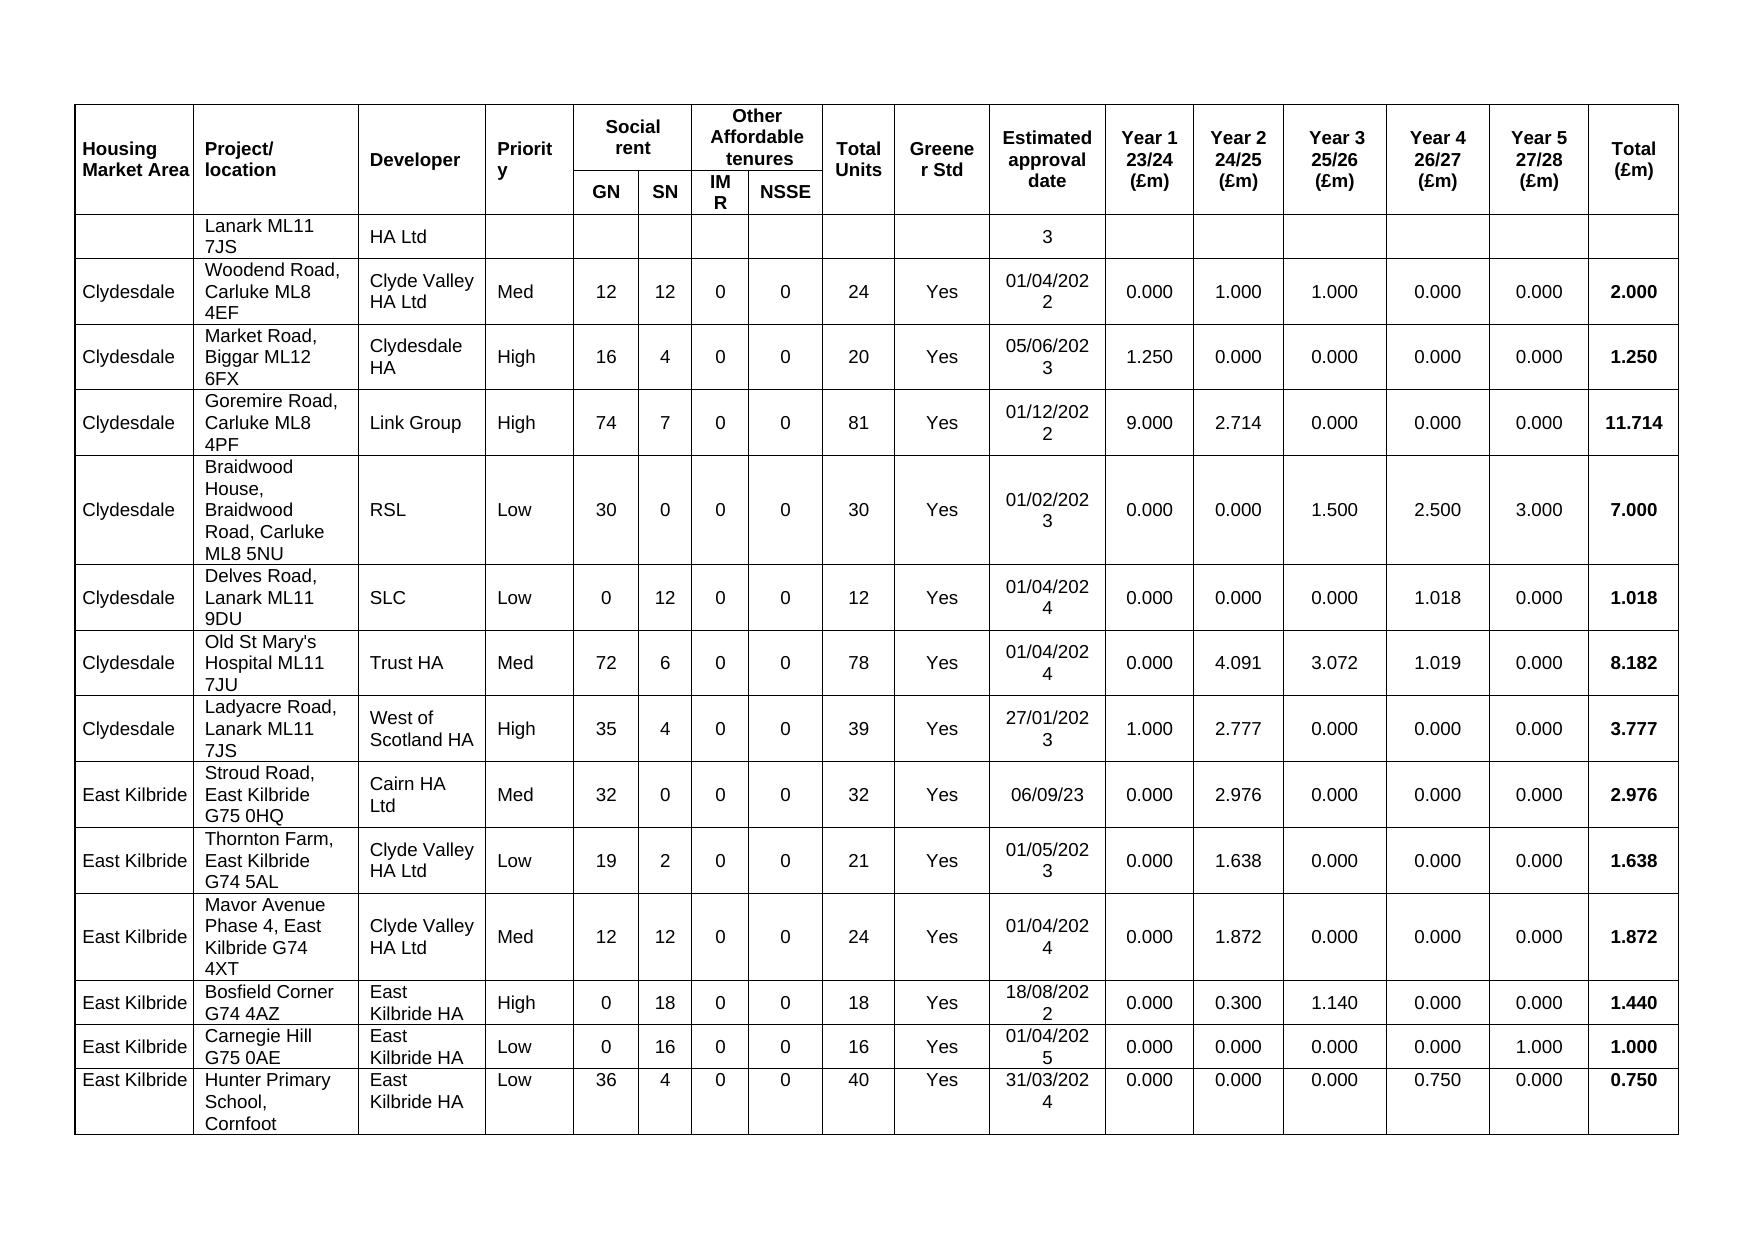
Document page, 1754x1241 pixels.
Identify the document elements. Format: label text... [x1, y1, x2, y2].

table_cell 0 [574, 1025, 638, 1068]
table_cell 0.000 [1284, 1069, 1386, 1134]
table_cell [1387, 215, 1489, 258]
table_header Greener Std [895, 105, 989, 214]
table_cell 1.440 [1589, 981, 1678, 1024]
table_cell GN [574, 171, 638, 214]
table_cell SN [639, 171, 691, 214]
table_cell 2.976 [1194, 762, 1283, 827]
table_cell Yes [895, 325, 989, 389]
table_cell 1.018 [1387, 565, 1489, 629]
table_cell Stroud Road, East Kilbride G75 0HQ [194, 762, 358, 827]
table_cell 24 [823, 894, 894, 980]
table_cell 0 [692, 696, 748, 761]
table_cell 05/06/2023 [990, 325, 1105, 389]
table_cell 0.000 [1106, 762, 1193, 827]
table_cell 1.500 [1284, 456, 1386, 564]
table_cell Clydesdale [76, 631, 193, 695]
table_cell 0 [692, 828, 748, 892]
table_cell 12 [639, 894, 691, 980]
table_cell [895, 215, 989, 258]
table_header Total Units [823, 105, 894, 214]
table_cell 01/12/2022 [990, 390, 1105, 455]
table_cell 0 [749, 325, 822, 389]
table_cell 0.000 [1490, 390, 1588, 455]
table_cell 0 [749, 696, 822, 761]
table_cell 0.000 [1387, 696, 1489, 761]
table_cell 01/04/2024 [990, 631, 1105, 695]
table_cell 0 [692, 565, 748, 629]
table_cell 31/03/2024 [990, 1069, 1105, 1134]
table_cell 1.000 [1589, 1025, 1678, 1068]
table_cell 0.000 [1106, 1069, 1193, 1134]
table_cell 1.018 [1589, 565, 1678, 629]
table_cell [1194, 215, 1283, 258]
table_cell 0.000 [1106, 565, 1193, 629]
table_cell 0 [749, 981, 822, 1024]
table_cell Yes [895, 456, 989, 564]
table_cell High [486, 981, 573, 1024]
table_cell 4.091 [1194, 631, 1283, 695]
table_cell Goremire Road, Carluke ML8 4PF [194, 390, 358, 455]
table_cell Med [486, 762, 573, 827]
table_cell 78 [823, 631, 894, 695]
table_cell Yes [895, 1069, 989, 1134]
table_cell 0.000 [1490, 762, 1588, 827]
table_cell 0.000 [1387, 259, 1489, 323]
table_cell 7.000 [1589, 456, 1678, 564]
table_cell 20 [823, 325, 894, 389]
table_cell [76, 215, 193, 258]
table_cell 01/02/2023 [990, 456, 1105, 564]
table_cell Med [486, 631, 573, 695]
table_cell 12 [574, 259, 638, 323]
table_cell 0.000 [1490, 1069, 1588, 1134]
table_cell 12 [639, 565, 691, 629]
table_cell 9.000 [1106, 390, 1193, 455]
table_cell 01/04/2022 [990, 259, 1105, 323]
table_cell 1.250 [1106, 325, 1193, 389]
table_cell 0 [749, 259, 822, 323]
table_cell Carnegie Hill G75 0AE [194, 1025, 358, 1068]
table_cell 0 [749, 1025, 822, 1068]
table_cell Low [486, 456, 573, 564]
table_cell 1.872 [1589, 894, 1678, 980]
table_cell Clydesdale [76, 259, 193, 323]
table_cell 0.750 [1387, 1069, 1489, 1134]
table_cell 0 [574, 565, 638, 629]
table_cell 0.000 [1490, 981, 1588, 1024]
table_cell 35 [574, 696, 638, 761]
table_cell 0 [692, 894, 748, 980]
table_cell 0 [692, 325, 748, 389]
table_cell 1.250 [1589, 325, 1678, 389]
table_cell 1.000 [1490, 1025, 1588, 1068]
table_cell 4 [639, 1069, 691, 1134]
table_cell 1.019 [1387, 631, 1489, 695]
table_cell 0.000 [1194, 1025, 1283, 1068]
table_cell 0 [692, 390, 748, 455]
table_cell Clyde Valley HA Ltd [359, 894, 485, 980]
table_cell Thornton Farm, East Kilbride G74 5AL [194, 828, 358, 892]
table_header Project/ location [194, 105, 358, 214]
table_cell East Kilbride HA [359, 1069, 485, 1134]
table_cell 0.000 [1387, 762, 1489, 827]
table_cell 01/05/2023 [990, 828, 1105, 892]
table_cell 2.976 [1589, 762, 1678, 827]
table_cell [823, 215, 894, 258]
table_cell East Kilbride [76, 981, 193, 1024]
table_cell Clydesdale [76, 325, 193, 389]
table_cell High [486, 696, 573, 761]
table_header Total (£m) [1589, 105, 1678, 214]
table_cell 32 [574, 762, 638, 827]
table_cell Med [486, 894, 573, 980]
table_cell Low [486, 1025, 573, 1068]
table_cell 01/04/2024 [990, 894, 1105, 980]
table_cell 0.000 [1194, 325, 1283, 389]
table_cell East Kilbride [76, 1069, 193, 1134]
table_cell 0 [692, 1025, 748, 1068]
table_header Year 5 27/28 (£m) [1490, 105, 1588, 214]
table_cell 2.000 [1589, 259, 1678, 323]
table_cell Yes [895, 631, 989, 695]
table_cell 0.000 [1490, 259, 1588, 323]
table_cell 1.638 [1194, 828, 1283, 892]
table_cell 0 [749, 390, 822, 455]
table_cell 0.000 [1106, 981, 1193, 1024]
table_cell Lanark ML11 7JS [194, 215, 358, 258]
table_cell 0.000 [1387, 1025, 1489, 1068]
table_cell Hunter Primary School, Cornfoot [194, 1069, 358, 1134]
table_cell Med [486, 259, 573, 323]
table_cell 7 [639, 390, 691, 455]
table_cell 16 [574, 325, 638, 389]
table_cell 0.300 [1194, 981, 1283, 1024]
table_cell 0 [692, 631, 748, 695]
table_cell 0.000 [1490, 894, 1588, 980]
table_cell 40 [823, 1069, 894, 1134]
table_cell 0.000 [1284, 565, 1386, 629]
table_cell 0.000 [1490, 696, 1588, 761]
table_cell 24 [823, 259, 894, 323]
table_cell 0.000 [1490, 325, 1588, 389]
table_cell 16 [823, 1025, 894, 1068]
table_cell [1284, 215, 1386, 258]
table_cell Clydesdale [76, 696, 193, 761]
table_cell Clydesdale [76, 456, 193, 564]
table_cell 12 [639, 259, 691, 323]
table_cell East Kilbride [76, 894, 193, 980]
table_cell Trust HA [359, 631, 485, 695]
table_header Housing Market Area [76, 105, 193, 214]
table_cell 2.500 [1387, 456, 1489, 564]
table_cell 1.638 [1589, 828, 1678, 892]
table_header Year 3 25/26 (£m) [1284, 105, 1386, 214]
table_cell 39 [823, 696, 894, 761]
table_cell 1.872 [1194, 894, 1283, 980]
table_cell 01/04/2024 [990, 565, 1105, 629]
table_cell 0 [692, 456, 748, 564]
table_cell Yes [895, 894, 989, 980]
table_header Priority [486, 105, 573, 214]
table_header Developer [359, 105, 485, 214]
table_cell East Kilbride [76, 762, 193, 827]
table_cell 16 [639, 1025, 691, 1068]
table_cell 0.000 [1284, 696, 1386, 761]
table_cell 0 [749, 456, 822, 564]
table_cell 3.000 [1490, 456, 1588, 564]
table_cell 3.777 [1589, 696, 1678, 761]
table_cell Low [486, 1069, 573, 1134]
table_cell 0 [692, 981, 748, 1024]
table_cell 72 [574, 631, 638, 695]
table_cell 0.000 [1284, 390, 1386, 455]
table_cell 0 [639, 762, 691, 827]
table_cell 0.000 [1194, 1069, 1283, 1134]
table_cell Yes [895, 259, 989, 323]
table_cell 0 [749, 762, 822, 827]
table_cell Braidwood House, Braidwood Road, Carluke ML8 5NU [194, 456, 358, 564]
table_cell [1106, 215, 1193, 258]
table_cell 0.000 [1490, 565, 1588, 629]
table_cell [692, 215, 748, 258]
table_cell 0.000 [1387, 828, 1489, 892]
table_cell 4 [639, 696, 691, 761]
table_header Social rent [574, 105, 691, 169]
table_cell 18 [639, 981, 691, 1024]
table_cell 0.000 [1194, 565, 1283, 629]
table_cell 18 [823, 981, 894, 1024]
table_cell 1.000 [1106, 696, 1193, 761]
table_cell 3 [990, 215, 1105, 258]
table_cell IMR [692, 171, 748, 214]
table_cell East Kilbride [76, 828, 193, 892]
table_cell HA Ltd [359, 215, 485, 258]
table_cell Old St Mary's Hospital ML11 7JU [194, 631, 358, 695]
table_cell 06/09/23 [990, 762, 1105, 827]
table_cell [486, 215, 573, 258]
table_cell [1490, 215, 1588, 258]
table_cell Clydesdale [76, 390, 193, 455]
table_cell Clydesdale HA [359, 325, 485, 389]
table_cell NSSE [749, 171, 822, 214]
table_cell Link Group [359, 390, 485, 455]
table_cell 0 [639, 456, 691, 564]
table_cell 32 [823, 762, 894, 827]
table_cell Low [486, 565, 573, 629]
table_cell 0.000 [1106, 1025, 1193, 1068]
table_cell 0 [749, 565, 822, 629]
table_cell 74 [574, 390, 638, 455]
table_cell 0.000 [1284, 828, 1386, 892]
table_cell Clyde Valley HA Ltd [359, 828, 485, 892]
table_cell 0 [749, 1069, 822, 1134]
table_header Other Affordable tenures [692, 105, 822, 169]
table_cell Yes [895, 565, 989, 629]
table_header Estimated approval date [990, 105, 1105, 214]
table_cell Clyde Valley HA Ltd [359, 259, 485, 323]
table_cell 0 [749, 631, 822, 695]
table_cell 0.000 [1106, 259, 1193, 323]
table_cell 2 [639, 828, 691, 892]
table_cell 8.182 [1589, 631, 1678, 695]
table_header Year 2 24/25 (£m) [1194, 105, 1283, 214]
table_cell Delves Road, Lanark ML11 9DU [194, 565, 358, 629]
table_cell [639, 215, 691, 258]
table_cell SLC [359, 565, 485, 629]
table_cell 11.714 [1589, 390, 1678, 455]
table_cell Yes [895, 1025, 989, 1068]
table_cell 0 [574, 981, 638, 1024]
table_cell 12 [574, 894, 638, 980]
table_cell 0.750 [1589, 1069, 1678, 1134]
table_cell East Kilbride HA [359, 1025, 485, 1068]
table_cell 6 [639, 631, 691, 695]
table_cell 0 [749, 828, 822, 892]
table_cell 0.000 [1284, 1025, 1386, 1068]
table_cell 0.000 [1490, 631, 1588, 695]
table_cell 0 [749, 894, 822, 980]
table_cell East Kilbride [76, 1025, 193, 1068]
table_cell [749, 215, 822, 258]
table_cell 0.000 [1284, 325, 1386, 389]
table_cell 12 [823, 565, 894, 629]
table_cell East Kilbride HA [359, 981, 485, 1024]
table_cell 2.714 [1194, 390, 1283, 455]
table_cell Yes [895, 390, 989, 455]
table_cell High [486, 390, 573, 455]
table_cell 36 [574, 1069, 638, 1134]
table_cell 27/01/2023 [990, 696, 1105, 761]
table_cell 30 [574, 456, 638, 564]
table_cell 21 [823, 828, 894, 892]
table_cell 0.000 [1387, 325, 1489, 389]
table_cell 30 [823, 456, 894, 564]
table_cell Yes [895, 828, 989, 892]
table_cell Cairn HA Ltd [359, 762, 485, 827]
table_cell 0 [692, 259, 748, 323]
table_cell 0.000 [1284, 894, 1386, 980]
table_cell 0.000 [1106, 631, 1193, 695]
table_cell RSL [359, 456, 485, 564]
table_cell 2.777 [1194, 696, 1283, 761]
table_cell [1589, 215, 1678, 258]
table_cell 0.000 [1284, 762, 1386, 827]
table_header Year 4 26/27 (£m) [1387, 105, 1489, 214]
table_cell 01/04/2025 [990, 1025, 1105, 1068]
table_cell 0.000 [1387, 390, 1489, 455]
table_cell 0.000 [1194, 456, 1283, 564]
table_cell Yes [895, 981, 989, 1024]
table_cell 0 [692, 762, 748, 827]
table_cell 18/08/2022 [990, 981, 1105, 1024]
table_cell Bosfield Corner G74 4AZ [194, 981, 358, 1024]
table_cell Woodend Road, Carluke ML8 4EF [194, 259, 358, 323]
table_cell 81 [823, 390, 894, 455]
table_cell High [486, 325, 573, 389]
table_cell Low [486, 828, 573, 892]
table_cell 3.072 [1284, 631, 1386, 695]
table_cell Clydesdale [76, 565, 193, 629]
table_cell Mavor Avenue Phase 4, East Kilbride G74 4XT [194, 894, 358, 980]
table_cell [574, 215, 638, 258]
table_cell Yes [895, 762, 989, 827]
table_cell Ladyacre Road, Lanark ML11 7JS [194, 696, 358, 761]
table_cell 1.000 [1194, 259, 1283, 323]
table_cell 19 [574, 828, 638, 892]
table_cell 0.000 [1387, 894, 1489, 980]
table_cell 1.140 [1284, 981, 1386, 1024]
table_cell 4 [639, 325, 691, 389]
table_cell 0.000 [1106, 456, 1193, 564]
table_cell 0.000 [1387, 981, 1489, 1024]
table_cell 0.000 [1106, 894, 1193, 980]
table_cell 1.000 [1284, 259, 1386, 323]
table_header Year 1 23/24 (£m) [1106, 105, 1193, 214]
table_cell West of Scotland HA [359, 696, 485, 761]
table_cell 0 [692, 1069, 748, 1134]
table_cell Yes [895, 696, 989, 761]
table_cell 0.000 [1490, 828, 1588, 892]
table_cell 0.000 [1106, 828, 1193, 892]
table_cell Market Road, Biggar ML12 6FX [194, 325, 358, 389]
